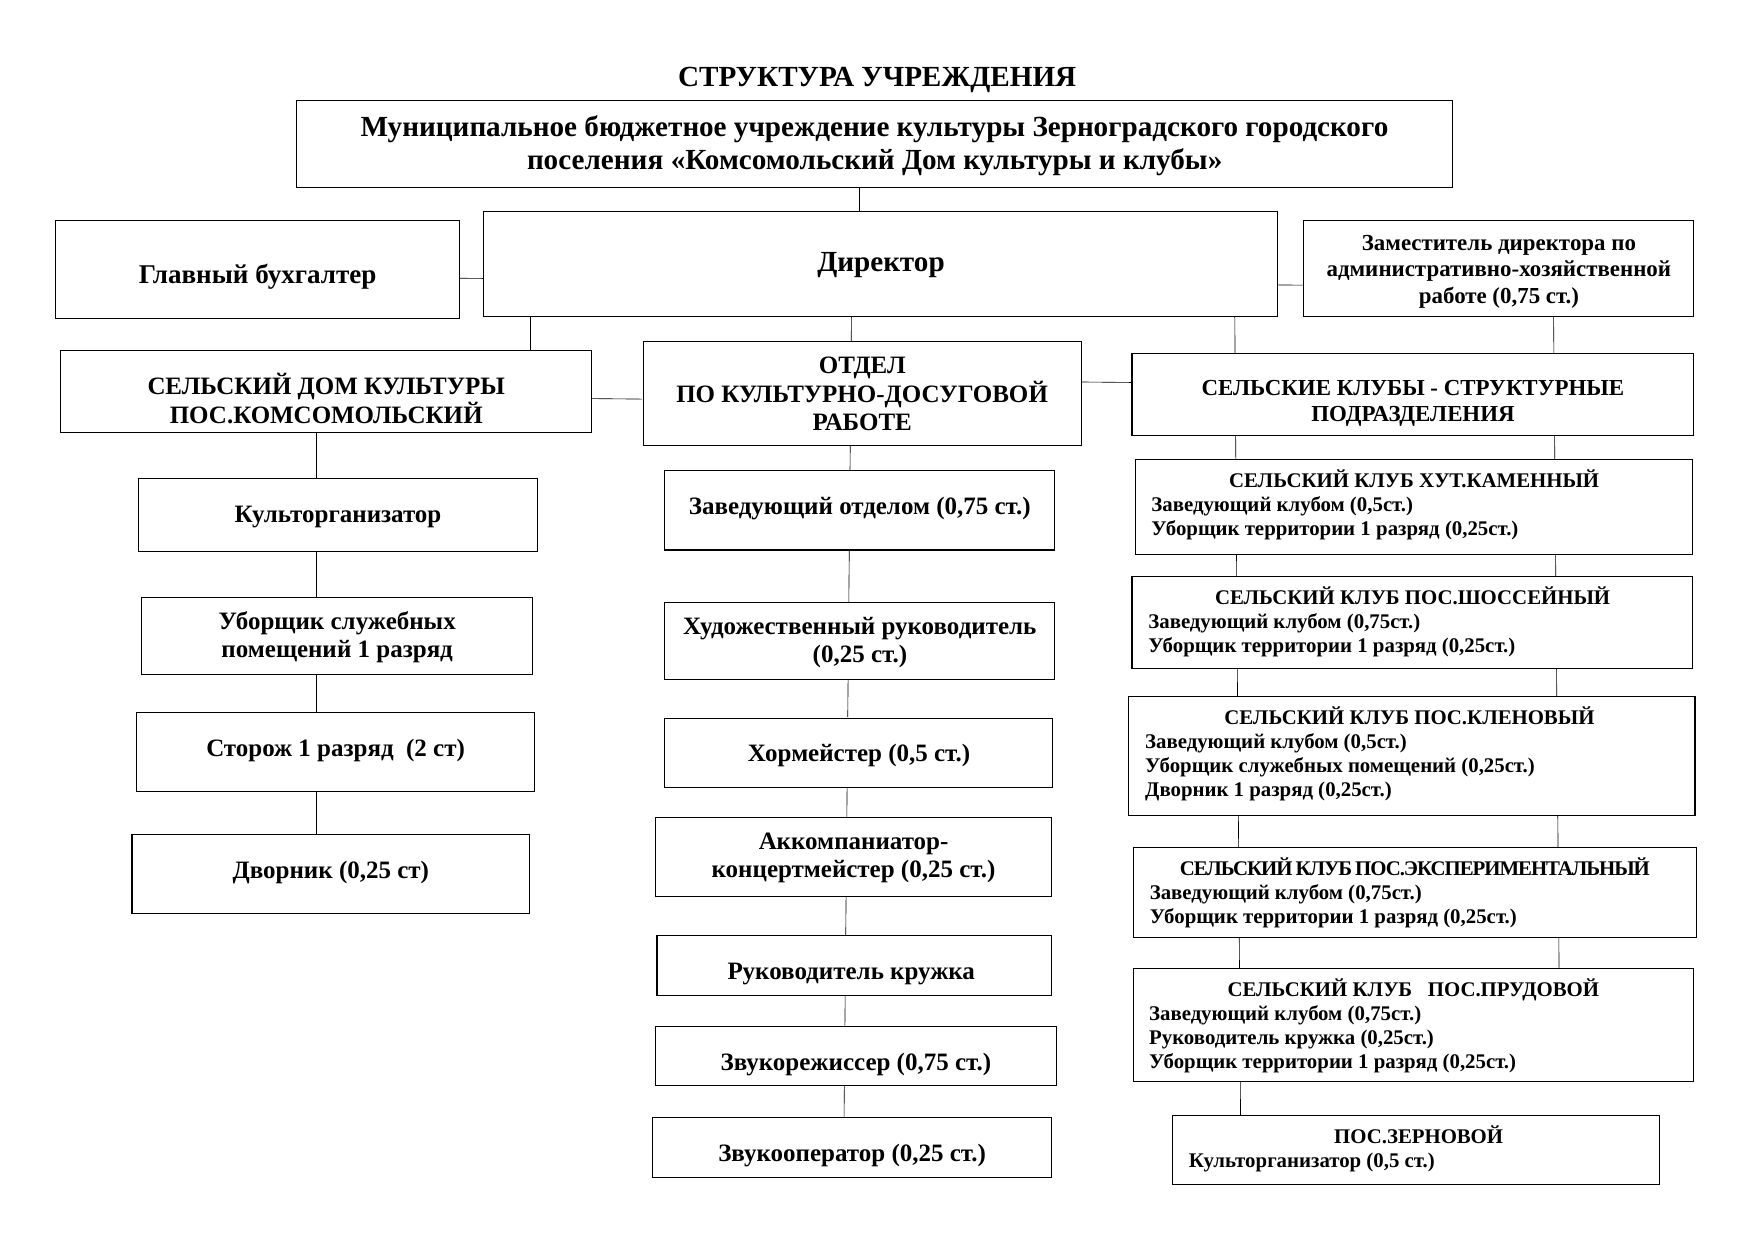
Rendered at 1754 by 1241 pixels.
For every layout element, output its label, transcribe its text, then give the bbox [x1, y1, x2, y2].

text Хормейстер (0,5 ст.) [681, 738, 1037, 767]
text СЕЛЬСКИЙ КЛУБ ХУТ.КАМЕННЫЙ [1151, 468, 1677, 492]
text СТРУКТУРА УЧРЕЖДЕНИЯ [59, 59, 1695, 93]
text СЕЛЬСКИЙ КЛУБ пос.Экспериментальный [1149, 856, 1681, 880]
text Уборщик служебных помещений 1 разряд [157, 606, 517, 663]
text Руководитель кружка (0,25ст.) [1149, 1025, 1677, 1049]
text Заведующий клубом (0,5ст.) [1145, 729, 1679, 753]
text Заведующий клубом (0,75ст.) [1149, 880, 1681, 904]
text СЕЛЬСКИЙ КЛУБ пос.ПРУДОВОЙ [1149, 977, 1677, 1001]
text СЕЛЬСКИЙ КЛУБ пос.ШОССЕЙНЫЙ [1148, 585, 1677, 609]
text Аккомпаниатор-концертмейстер (0,25 ст.) [671, 826, 1035, 883]
text Заведующий отделом (0,75 ст.) [681, 491, 1038, 520]
text Уборщик служебных помещений (0,25ст.) [1145, 753, 1679, 777]
text Заведующий клубом (0,75ст.) [1148, 609, 1677, 633]
text Уборщик территории 1 разряд (0,25ст.) [1149, 904, 1681, 928]
text Директор [499, 244, 1262, 277]
text СЕЛЬСКИЙ КЛУБ пос.КЛЕНОВЫЙ [1145, 704, 1679, 729]
text Уборщик территории 1 разряд (0,25ст.) [1148, 633, 1677, 657]
text Художественный руководитель (0,25 ст.) [681, 611, 1038, 668]
text СЕЛЬСКИЙ ДОМ КУЛЬТУРЫ ПОС.КОМСОМОЛЬСКИЙ [76, 371, 576, 424]
text Муниципальное бюджетное учреждение культуры Зерноградского городского поселения «Комсомольский Дом культуры и клубы» [312, 109, 1437, 176]
text Уборщик территории 1 разряд (0,25ст.) [1149, 1049, 1677, 1072]
text Руководитель кружка [673, 956, 1035, 985]
text ПОС.ЗЕРНОВОЙ [1189, 1124, 1643, 1148]
text Культорганизатор [154, 499, 521, 528]
text СЕЛЬСКИЕ КЛУБЫ - СТРУКТУРНЫЕ ПОДРАЗДЕЛЕНИЯ [1148, 374, 1677, 427]
text Заведующий клубом (0,5ст.) [1151, 492, 1677, 516]
text Дворник (0,25 ст) [148, 855, 513, 883]
text Главный бухгалтер [71, 258, 443, 289]
text Звукооператор (0,25 ст.) [668, 1138, 1035, 1166]
text Уборщик территории 1 разряд (0,25ст.) [1151, 516, 1677, 540]
text Заместитель директора по административно-хозяйственной работе (0,75 ст.) [1320, 229, 1677, 308]
text Дворник 1 разряд (0,25ст.) [1145, 777, 1679, 801]
text Заведующий клубом (0,75ст.) [1149, 1001, 1677, 1025]
text Сторож 1 разряд (2 ст) [153, 733, 518, 762]
text ОТДЕЛ ПО КУЛЬТУРНО-ДОСУГОВОЙ РАБОТЕ [659, 350, 1065, 436]
text Звукорежиссер (0,75 ст.) [671, 1047, 1040, 1076]
text Культорганизатор (0,5 ст.) [1189, 1148, 1643, 1172]
